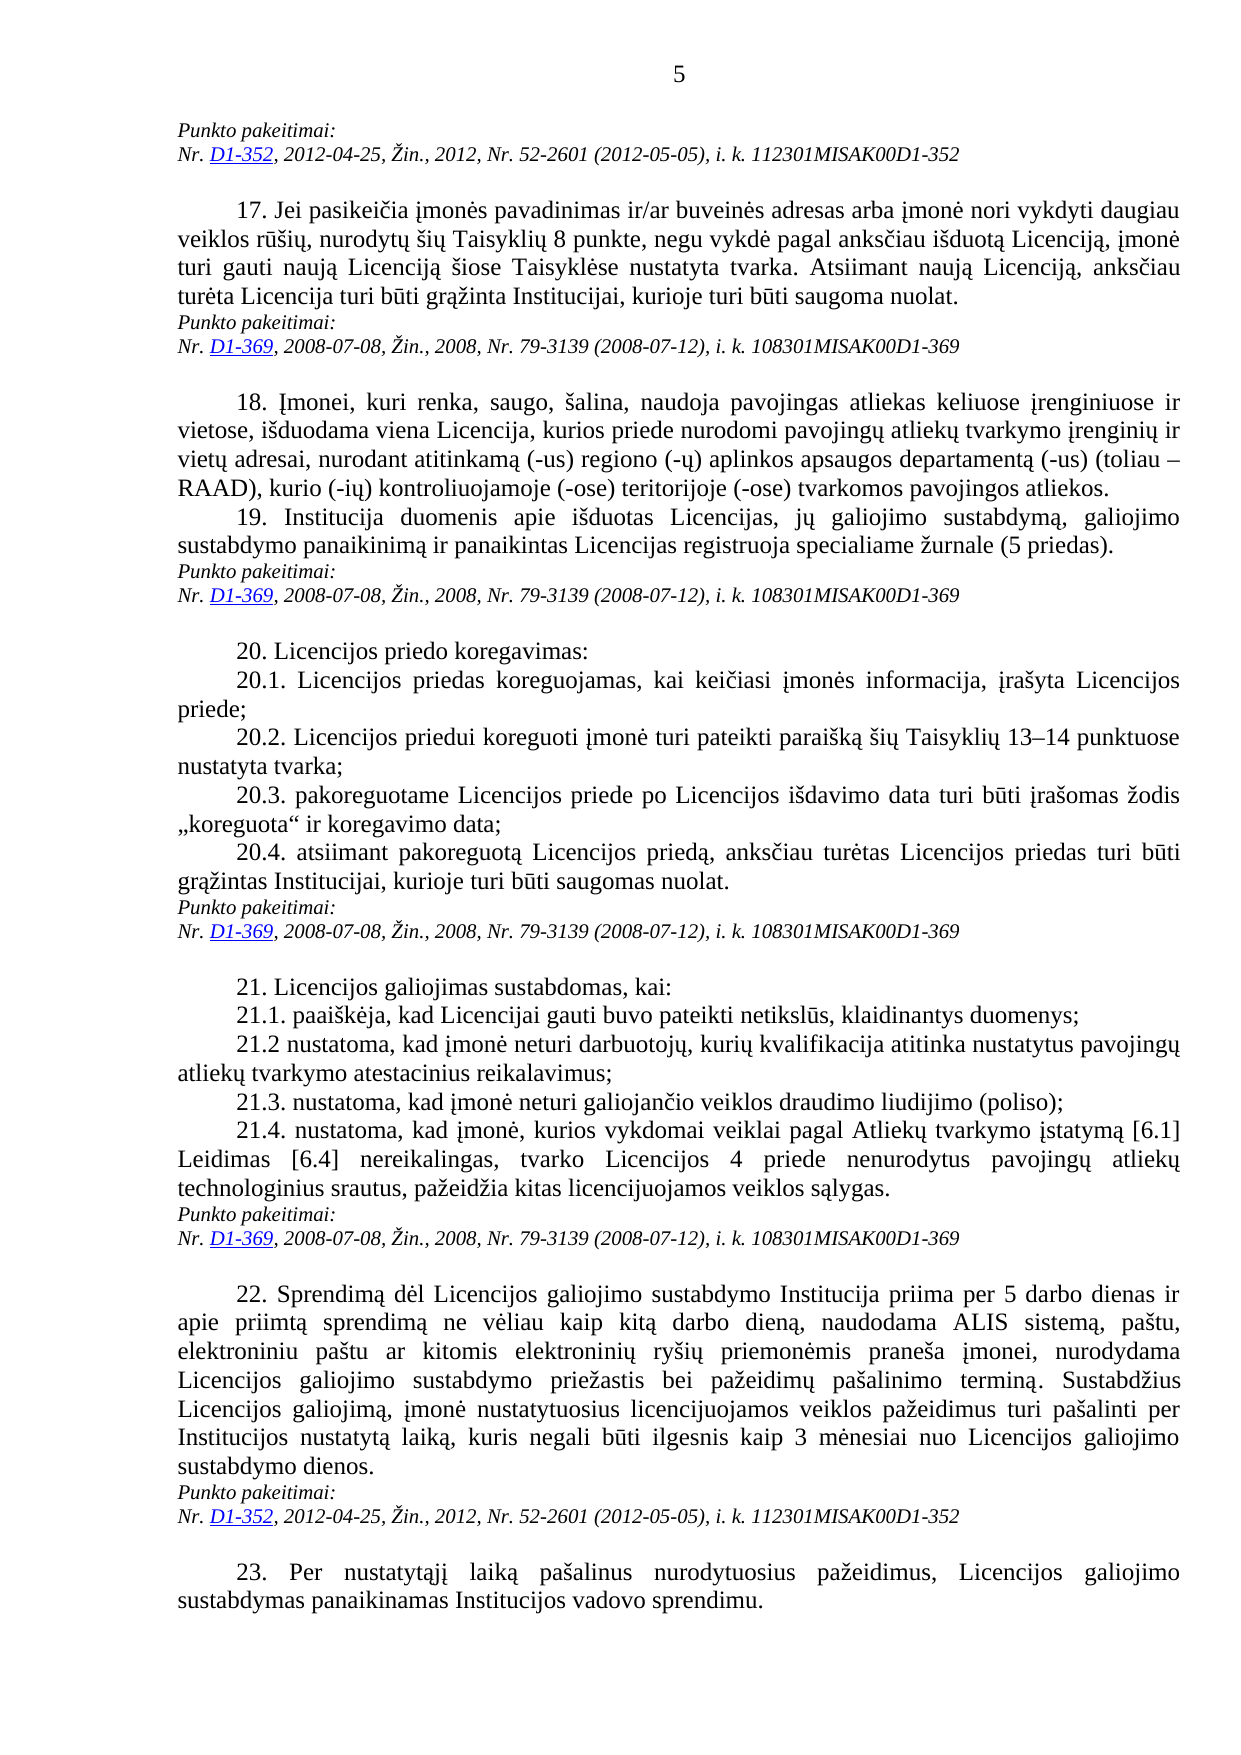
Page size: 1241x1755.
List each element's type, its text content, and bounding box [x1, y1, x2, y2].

text Punkto pakeitimai: [177, 895, 1181, 919]
text 23. Per nustatytąjį laiką pašalinus nurodytuosius pažeidimus, Licencijos galiojimo sustabdymas panaikinamas Institucijos vadovo sprendimu. [177, 1557, 1181, 1614]
text 19. Institucija duomenis apie išduotas Licencijas, jų galiojimo sustabdymą, galiojimo sustabdymo panaikinimą ir panaikintas Licencijas registruoja specialiame žurnale (5 priedas). [177, 502, 1181, 559]
text 21. Licencijos galiojimas sustabdomas, kai: [177, 972, 1181, 1001]
text 20.2. Licencijos priedui koreguoti įmonė turi pateikti paraišką šių Taisyklių 13–14 punktuose nustatyta tvarka; [177, 722, 1181, 780]
text 20. Licencijos priedo koregavimas: [177, 636, 1181, 665]
text 20.4. atsiimant pakoreguotą Licencijos priedą, anksčiau turėtas Licencijos priedas turi būti grąžintas Institucijai, kurioje turi būti saugomas nuolat. [177, 837, 1181, 895]
text Punkto pakeitimai: [177, 1202, 1181, 1226]
text Punkto pakeitimai: [177, 559, 1181, 583]
text 21.3. nustatoma, kad įmonė neturi galiojančio veiklos draudimo liudijimo (poliso); [177, 1087, 1181, 1116]
text Nr. D1-369, 2008-07-08, Žin., 2008, Nr. 79-3139 (2008-07-12), i. k. 108301MISAK00D1-369 [177, 583, 1181, 607]
text 17. Jei pasikeičia įmonės pavadinimas ir/ar buveinės adresas arba įmonė nori vykdyti daugiau veiklos rūšių, nurodytų šių Taisyklių 8 punkte, negu vykdė pagal anksčiau išduotą Licenciją, įmonė turi gauti naują Licenciją šiose Taisyklėse nustatyta tvarka. Atsiimant naują Licenciją, anksčiau turėta Licencija turi būti grąžinta Institucijai, kurioje turi būti saugoma nuolat. [177, 195, 1181, 310]
text 21.4. nustatoma, kad įmonė, kurios vykdomai veiklai pagal Atliekų tvarkymo įstatymą [6.1] Leidimas [6.4] nereikalingas, tvarko Licencijos 4 priede nenurodytus pavojingų atliekų technologinius srautus, pažeidžia kitas licencijuojamos veiklos sąlygas. [177, 1116, 1181, 1202]
text Nr. D1-369, 2008-07-08, Žin., 2008, Nr. 79-3139 (2008-07-12), i. k. 108301MISAK00D1-369 [177, 334, 1181, 358]
text Nr. D1-369, 2008-07-08, Žin., 2008, Nr. 79-3139 (2008-07-12), i. k. 108301MISAK00D1-369 [177, 919, 1181, 943]
text 20.1. Licencijos priedas koreguojamas, kai keičiasi įmonės informacija, įrašyta Licencijos priede; [177, 665, 1181, 722]
text Nr. D1-369, 2008-07-08, Žin., 2008, Nr. 79-3139 (2008-07-12), i. k. 108301MISAK00D1-369 [177, 1226, 1181, 1250]
text 22. Sprendimą dėl Licencijos galiojimo sustabdymo Institucija priima per 5 darbo dienas ir apie priimtą sprendimą ne vėliau kaip kitą darbo dieną, naudodama ALIS sistemą, paštu, elektroniniu paštu ar kitomis elektroninių ryšių priemonėmis praneša įmonei, nurodydama Licencijos galiojimo sustabdymo priežastis bei pažeidimų pašalinimo terminą. Sustabdžius Licencijos galiojimą, įmonė nustatytuosius licencijuojamos veiklos pažeidimus turi pašalinti per Institucijos nustatytą laiką, kuris negali būti ilgesnis kaip 3 mėnesiai nuo Licencijos galiojimo sustabdymo dienos. [177, 1279, 1181, 1480]
text Nr. D1-352, 2012-04-25, Žin., 2012, Nr. 52-2601 (2012-05-05), i. k. 112301MISAK00D1-352 [177, 1504, 1181, 1528]
text 18. Įmonei, kuri renka, saugo, šalina, naudoja pavojingas atliekas keliuose įrenginiuose ir vietose, išduodama viena Licencija, kurios priede nurodomi pavojingų atliekų tvarkymo įrenginių ir vietų adresai, nurodant atitinkamą (-us) regiono (-ų) aplinkos apsaugos departamentą (-us) (toliau – RAAD), kurio (-ių) kontroliuojamoje (-ose) teritorijoje (-ose) tvarkomos pavojingos atliekos. [177, 387, 1181, 502]
text Punkto pakeitimai: [177, 1480, 1181, 1504]
text 20.3. pakoreguotame Licencijos priede po Licencijos išdavimo data turi būti įrašomas žodis „koreguota“ ir koregavimo data; [177, 780, 1181, 837]
text Nr. D1-352, 2012-04-25, Žin., 2012, Nr. 52-2601 (2012-05-05), i. k. 112301MISAK00D1-352 [177, 142, 1181, 166]
text Punkto pakeitimai: [177, 118, 1181, 142]
text 21.2 nustatoma, kad įmonė neturi darbuotojų, kurių kvalifikacija atitinka nustatytus pavojingų atliekų tvarkymo atestacinius reikalavimus; [177, 1029, 1181, 1087]
text Punkto pakeitimai: [177, 310, 1181, 334]
text 21.1. paaiškėja, kad Licencijai gauti buvo pateikti netikslūs, klaidinantys duomenys; [177, 1001, 1181, 1029]
